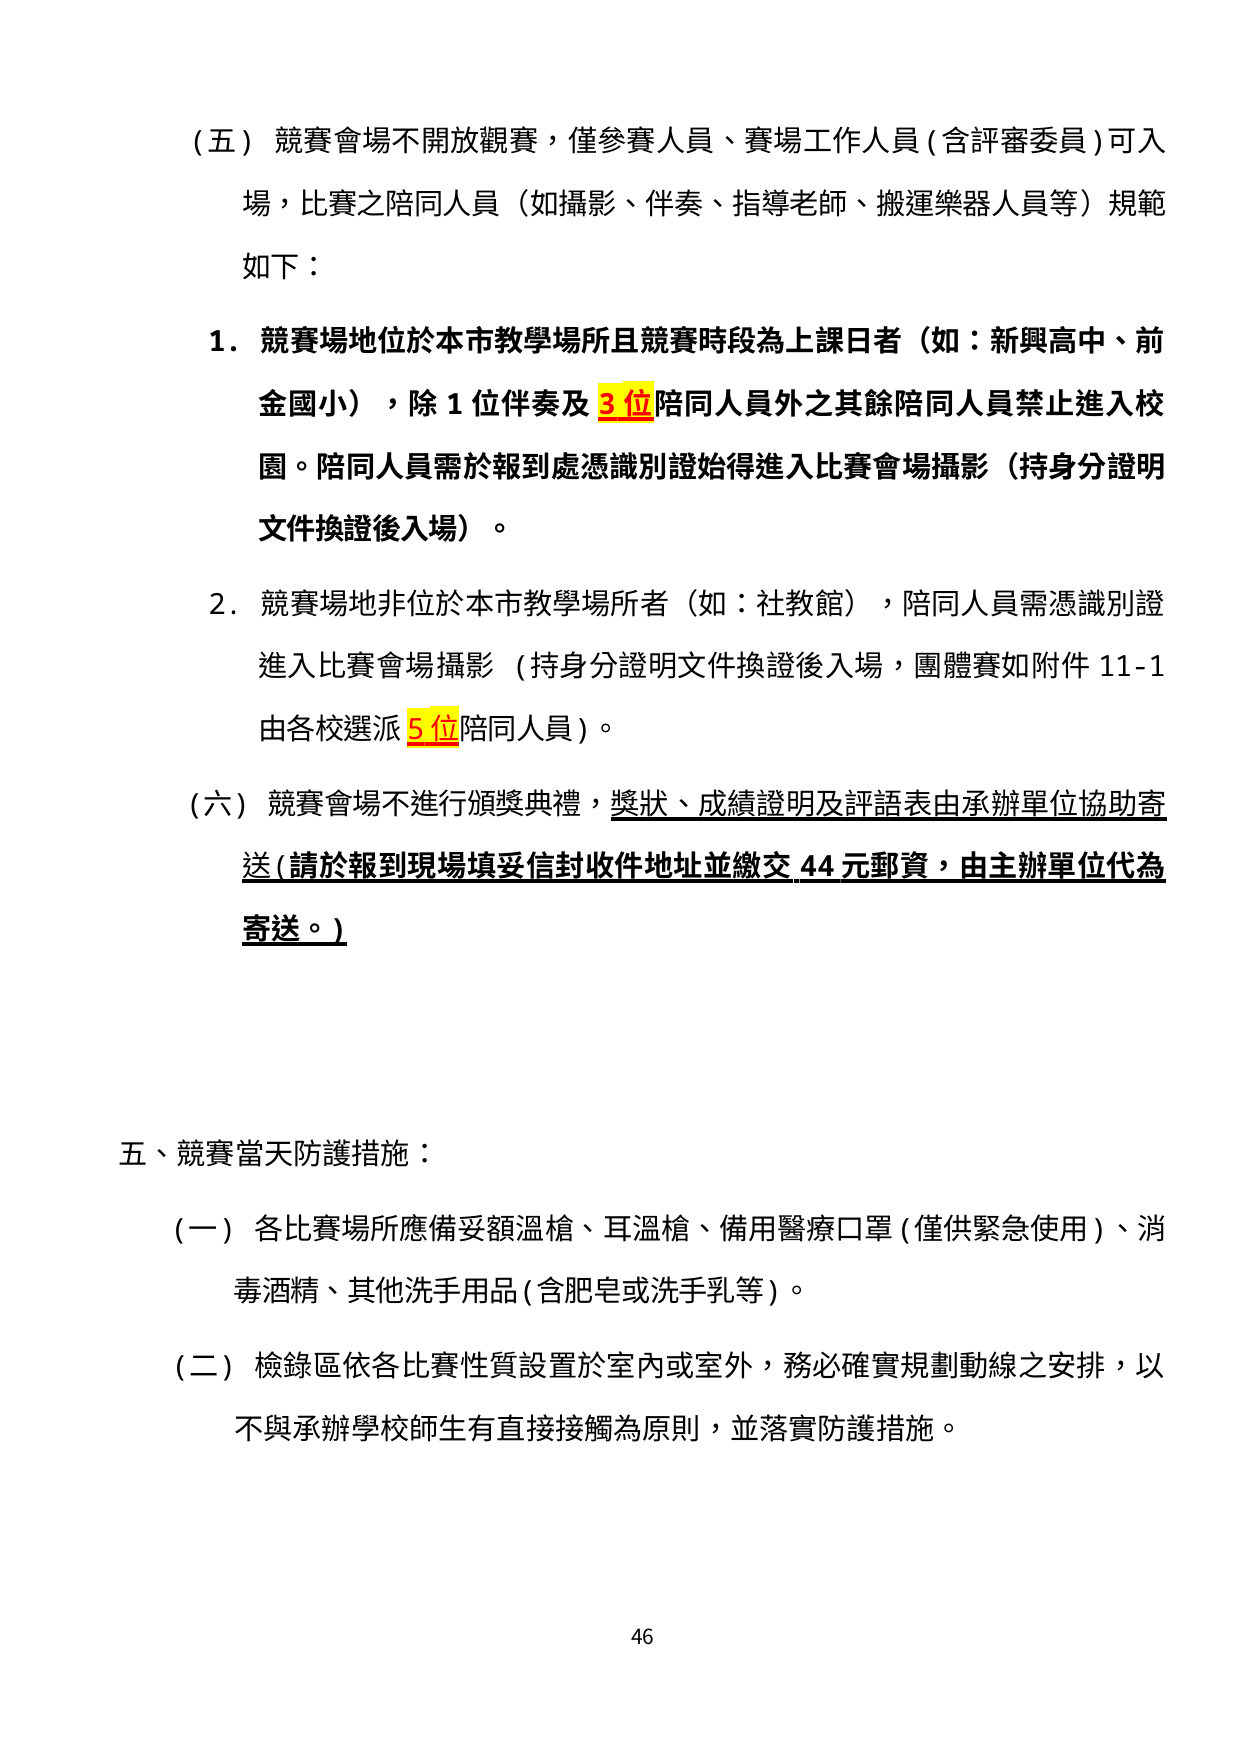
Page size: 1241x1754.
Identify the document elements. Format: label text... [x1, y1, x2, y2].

text 2. 競賽場地非位於本市教學場所者（如：社教館），陪同人員需憑識別證進入比賽會場攝影 (持身分證明文件換證後入場，團體賽如附件11-1由各校選派5位陪同人員)。 [208, 560, 1167, 748]
text (一) 各比賽場所應備妥額溫槍、耳溫槍、備用醫療口罩(僅供緊急使用)、消毒酒精、其他洗手用品(含肥皂或洗手乳等)。 [118, 1185, 1167, 1310]
text (六) 競賽會場不進行頒獎典禮，獎狀、成績證明及評語表由承辦單位協助寄送(請於報到現場填妥信封收件地址並繳交44元郵資，由主辦單位代為寄送。) [118, 760, 1167, 948]
text (二) 檢錄區依各比賽性質設置於室內或室外，務必確實規劃動線之安排，以不與承辦學校師生有直接接觸為原則，並落實防護措施。 [118, 1323, 1167, 1448]
text 五、競賽當天防護措施： [118, 1110, 1167, 1173]
text 1. 競賽場地位於本市教學場所且競賽時段為上課日者（如：新興高中、前金國小），除1位伴奏及3位陪同人員外之其餘陪同人員禁止進入校園。陪同人員需於報到處憑識別證始得進入比賽會場攝影（持身分證明文件換證後入場）。 [208, 298, 1167, 548]
text (五) 競賽會場不開放觀賽，僅參賽人員、賽場工作人員(含評審委員)可入場，比賽之陪同人員（如攝影、伴奏、指導老師、搬運樂器人員等）規範如下： [118, 98, 1167, 285]
